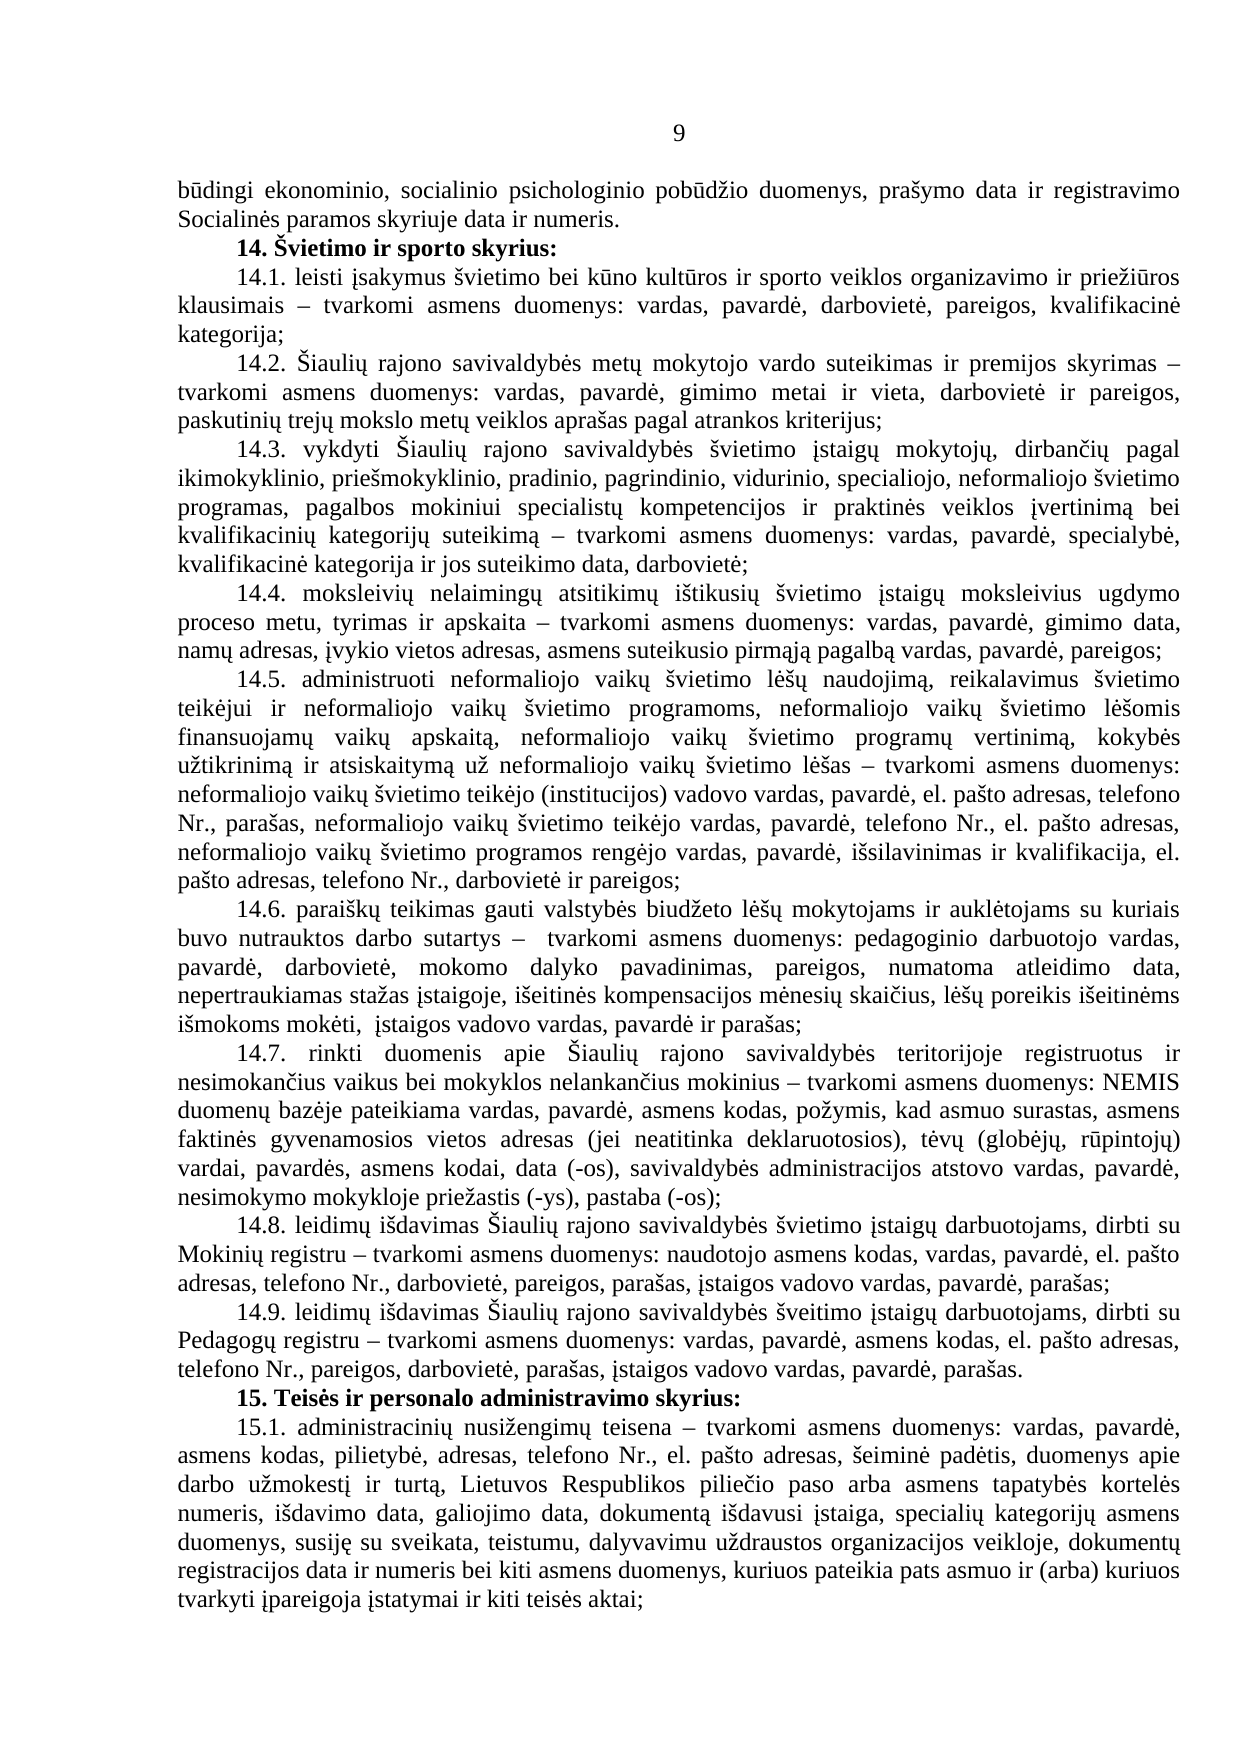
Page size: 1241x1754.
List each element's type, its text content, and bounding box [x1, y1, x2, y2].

text 14.9. leidimų išdavimas Šiaulių rajono savivaldybės šveitimo įstaigų darbuotojams, dirbti su Pedagogų registru – tvarkomi asmens duomenys: vardas, pavardė, asmens kodas, el. pašto adresas, telefono Nr., pareigos, darbovietė, parašas, įstaigos vadovo vardas, pavardė, parašas. [177, 1297, 1181, 1383]
text būdingi ekonominio, socialinio psichologinio pobūdžio duomenys, prašymo data ir registravimo Socialinės paramos skyriuje data ir numeris. [177, 176, 1181, 233]
text 15.1. administracinių nusižengimų teisena – tvarkomi asmens duomenys: vardas, pavardė, asmens kodas, pilietybė, adresas, telefono Nr., el. pašto adresas, šeiminė padėtis, duomenys apie darbo užmokestį ir turtą, Lietuvos Respublikos piliečio paso arba asmens tapatybės kortelės numeris, išdavimo data, galiojimo data, dokumentą išdavusi įstaiga, specialių kategorijų asmens duomenys, susiję su sveikata, teistumu, dalyvavimu uždraustos organizacijos veikloje, dokumentų registracijos data ir numeris bei kiti asmens duomenys, kuriuos pateikia pats asmuo ir (arba) kuriuos tvarkyti įpareigoja įstatymai ir kiti teisės aktai; [177, 1412, 1181, 1613]
text 14. Švietimo ir sporto skyrius: [177, 233, 1181, 262]
text 14.5. administruoti neformaliojo vaikų švietimo lėšų naudojimą, reikalavimus švietimo teikėjui ir neformaliojo vaikų švietimo programoms, neformaliojo vaikų švietimo lėšomis finansuojamų vaikų apskaitą, neformaliojo vaikų švietimo programų vertinimą, kokybės užtikrinimą ir atsiskaitymą už neformaliojo vaikų švietimo lėšas – tvarkomi asmens duomenys: neformaliojo vaikų švietimo teikėjo (institucijos) vadovo vardas, pavardė, el. pašto adresas, telefono Nr., parašas, neformaliojo vaikų švietimo teikėjo vardas, pavardė, telefono Nr., el. pašto adresas, neformaliojo vaikų švietimo programos rengėjo vardas, pavardė, išsilavinimas ir kvalifikacija, el. pašto adresas, telefono Nr., darbovietė ir pareigos; [177, 664, 1181, 894]
text 14.8. leidimų išdavimas Šiaulių rajono savivaldybės švietimo įstaigų darbuotojams, dirbti su Mokinių registru – tvarkomi asmens duomenys: naudotojo asmens kodas, vardas, pavardė, el. pašto adresas, telefono Nr., darbovietė, pareigos, parašas, įstaigos vadovo vardas, pavardė, parašas; [177, 1211, 1181, 1297]
text 14.6. paraiškų teikimas gauti valstybės biudžeto lėšų mokytojams ir auklėtojams su kuriais buvo nutrauktos darbo sutartys – tvarkomi asmens duomenys: pedagoginio darbuotojo vardas, pavardė, darbovietė, mokomo dalyko pavadinimas, pareigos, numatoma atleidimo data, nepertraukiamas stažas įstaigoje, išeitinės kompensacijos mėnesių skaičius, lėšų poreikis išeitinėms išmokoms mokėti, įstaigos vadovo vardas, pavardė ir parašas; [177, 894, 1181, 1038]
text 14.1. leisti įsakymus švietimo bei kūno kultūros ir sporto veiklos organizavimo ir priežiūros klausimais – tvarkomi asmens duomenys: vardas, pavardė, darbovietė, pareigos, kvalifikacinė kategorija; [177, 262, 1181, 348]
text 14.2. Šiaulių rajono savivaldybės metų mokytojo vardo suteikimas ir premijos skyrimas – tvarkomi asmens duomenys: vardas, pavardė, gimimo metai ir vieta, darbovietė ir pareigos, paskutinių trejų mokslo metų veiklos aprašas pagal atrankos kriterijus; [177, 348, 1181, 434]
text 14.7. rinkti duomenis apie Šiaulių rajono savivaldybės teritorijoje registruotus ir nesimokančius vaikus bei mokyklos nelankančius mokinius – tvarkomi asmens duomenys: NEMIS duomenų bazėje pateikiama vardas, pavardė, asmens kodas, požymis, kad asmuo surastas, asmens faktinės gyvenamosios vietos adresas (jei neatitinka deklaruotosios), tėvų (globėjų, rūpintojų) vardai, pavardės, asmens kodai, data (-os), savivaldybės administracijos atstovo vardas, pavardė, nesimokymo mokykloje priežastis (-ys), pastaba (-os); [177, 1038, 1181, 1211]
text 14.3. vykdyti Šiaulių rajono savivaldybės švietimo įstaigų mokytojų, dirbančių pagal ikimokyklinio, priešmokyklinio, pradinio, pagrindinio, vidurinio, specialiojo, neformaliojo švietimo programas, pagalbos mokiniui specialistų kompetencijos ir praktinės veiklos įvertinimą bei kvalifikacinių kategorijų suteikimą – tvarkomi asmens duomenys: vardas, pavardė, specialybė, kvalifikacinė kategorija ir jos suteikimo data, darbovietė; [177, 434, 1181, 578]
text 15. Teisės ir personalo administravimo skyrius: [177, 1383, 1181, 1412]
text 14.4. moksleivių nelaimingų atsitikimų ištikusių švietimo įstaigų moksleivius ugdymo proceso metu, tyrimas ir apskaita – tvarkomi asmens duomenys: vardas, pavardė, gimimo data, namų adresas, įvykio vietos adresas, asmens suteikusio pirmąją pagalbą vardas, pavardė, pareigos; [177, 578, 1181, 664]
